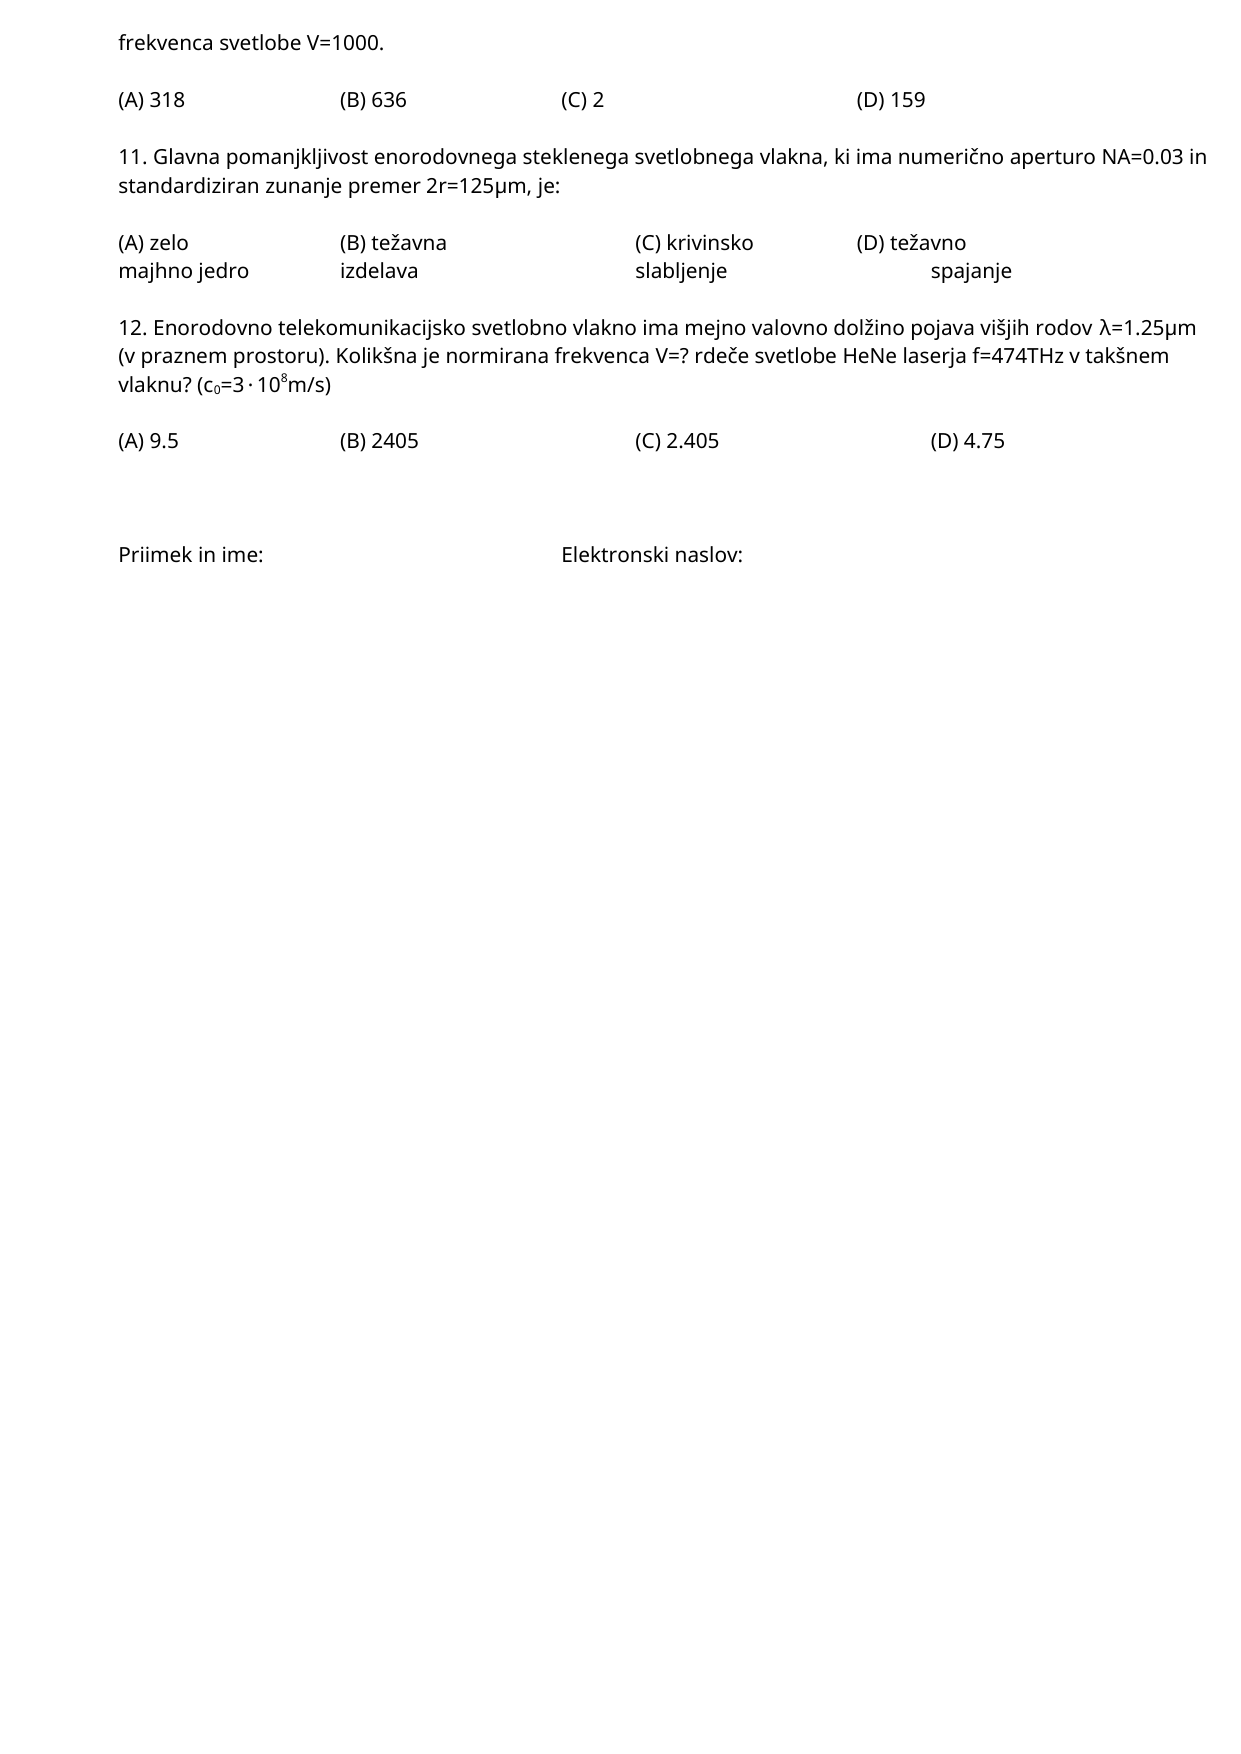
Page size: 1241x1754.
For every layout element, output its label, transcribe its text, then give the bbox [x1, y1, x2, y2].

text frekvenca svetlobe V=1000. [118, 28, 1212, 57]
text 11. Glavna pomanjkljivost enorodovnega steklenega svetlobnega vlakna, ki ima numerično aperturo NA=0.03 in standardiziran zunanje premer 2r=125μm, je: [118, 142, 1212, 199]
text (A) 9.5 (B) 2405 (C) 2.405 (D) 4.75 [118, 427, 1212, 455]
text (A) 318 (B) 636 (C) 2 (D) 159 [118, 85, 1212, 114]
text Priimek in ime: Elektronski naslov: [118, 540, 1212, 569]
text 12. Enorodovno telekomunikacijsko svetlobno vlakno ima mejno valovno dolžino pojava višjih rodov λ=1.25μm (v praznem prostoru). Kolikšna je normirana frekvenca V=? rdeče svetlobe HeNe laserja f=474THz v takšnem vlaknu? (c0=3∙108m/s) [118, 313, 1212, 398]
text majhno jedro izdelava slabljenje spajanje [118, 256, 1212, 284]
text (A) zelo (B) težavna (C) krivinsko (D) težavno [118, 228, 1212, 256]
